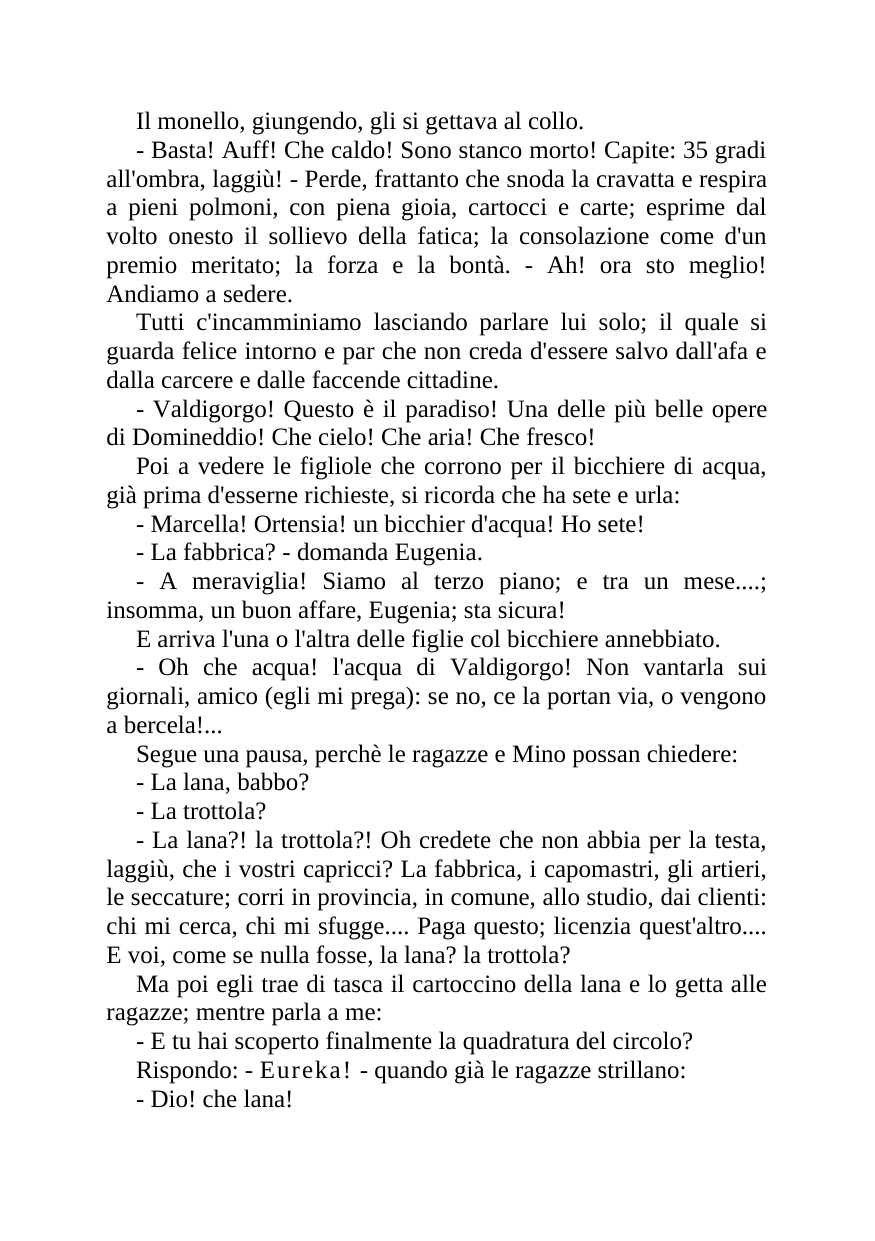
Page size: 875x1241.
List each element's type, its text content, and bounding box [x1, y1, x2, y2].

text - La fabbrica? - domanda Eugenia. [106, 537, 768, 566]
text Tutti c'incamminiamo lasciando parlare lui solo; il quale si guarda felice intorno e par che non creda d'essere salvo dall'afa e dalla carcere e dalle faccende cittadine. [106, 307, 768, 394]
text Segue una pausa, perchè le ragazze e Mino possan chiedere: [106, 739, 768, 767]
text - Basta! Auff! Che caldo! Sono stanco morto! Capite: 35 gradi all'ombra, laggiù! - Perde, frattanto che snoda la cravatta e respira a pieni polmoni, con piena gioia, cartocci e carte; esprime dal volto onesto il sollievo della fatica; la consolazione come d'un premio meritato; la forza e la bontà. - Ah! ora sto meglio! Andiamo a sedere. [106, 135, 768, 307]
text - Marcella! Ortensia! un bicchier d'acqua! Ho sete! [106, 509, 768, 537]
text - Valdigorgo! Questo è il paradiso! Una delle più belle opere di Domineddio! Che cielo! Che aria! Che fresco! [106, 394, 768, 451]
text Il monello, giungendo, gli si gettava al collo. [106, 106, 768, 135]
text - Oh che acqua! l'acqua di Valdigorgo! Non vantarla sui giornali, amico (egli mi prega): se no, ce la portan via, o vengono a bercela!... [106, 652, 768, 739]
text Ma poi egli trae di tasca il cartoccino della lana e lo getta alle ragazze; mentre parla a me: [106, 969, 768, 1026]
text Rispondo: - Eureka! - quando già le ragazze strillano: [106, 1055, 768, 1084]
text - Dio! che lana! [106, 1084, 768, 1112]
text - A meraviglia! Siamo al terzo piano; e tra un mese....; insomma, un buon affare, Eugenia; sta sicura! [106, 566, 768, 624]
text - La lana, babbo? [106, 767, 768, 796]
text - E tu hai scoperto finalmente la quadratura del circolo? [106, 1026, 768, 1055]
text - La trottola? [106, 796, 768, 825]
text - La lana?! la trottola?! Oh credete che non abbia per la testa, laggiù, che i vostri capricci? La fabbrica, i capomastri, gli artieri, le seccature; corri in provincia, in comune, allo studio, dai clienti: chi mi cerca, chi mi sfugge.... Paga questo; licenzia quest'altro.... E voi, come se nulla fosse, la lana? la trottola? [106, 825, 768, 969]
text E arriva l'una o l'altra delle figlie col bicchiere annebbiato. [106, 624, 768, 652]
text Poi a vedere le figliole che corrono per il bicchiere di acqua, già prima d'esserne richieste, si ricorda che ha sete e urla: [106, 451, 768, 509]
